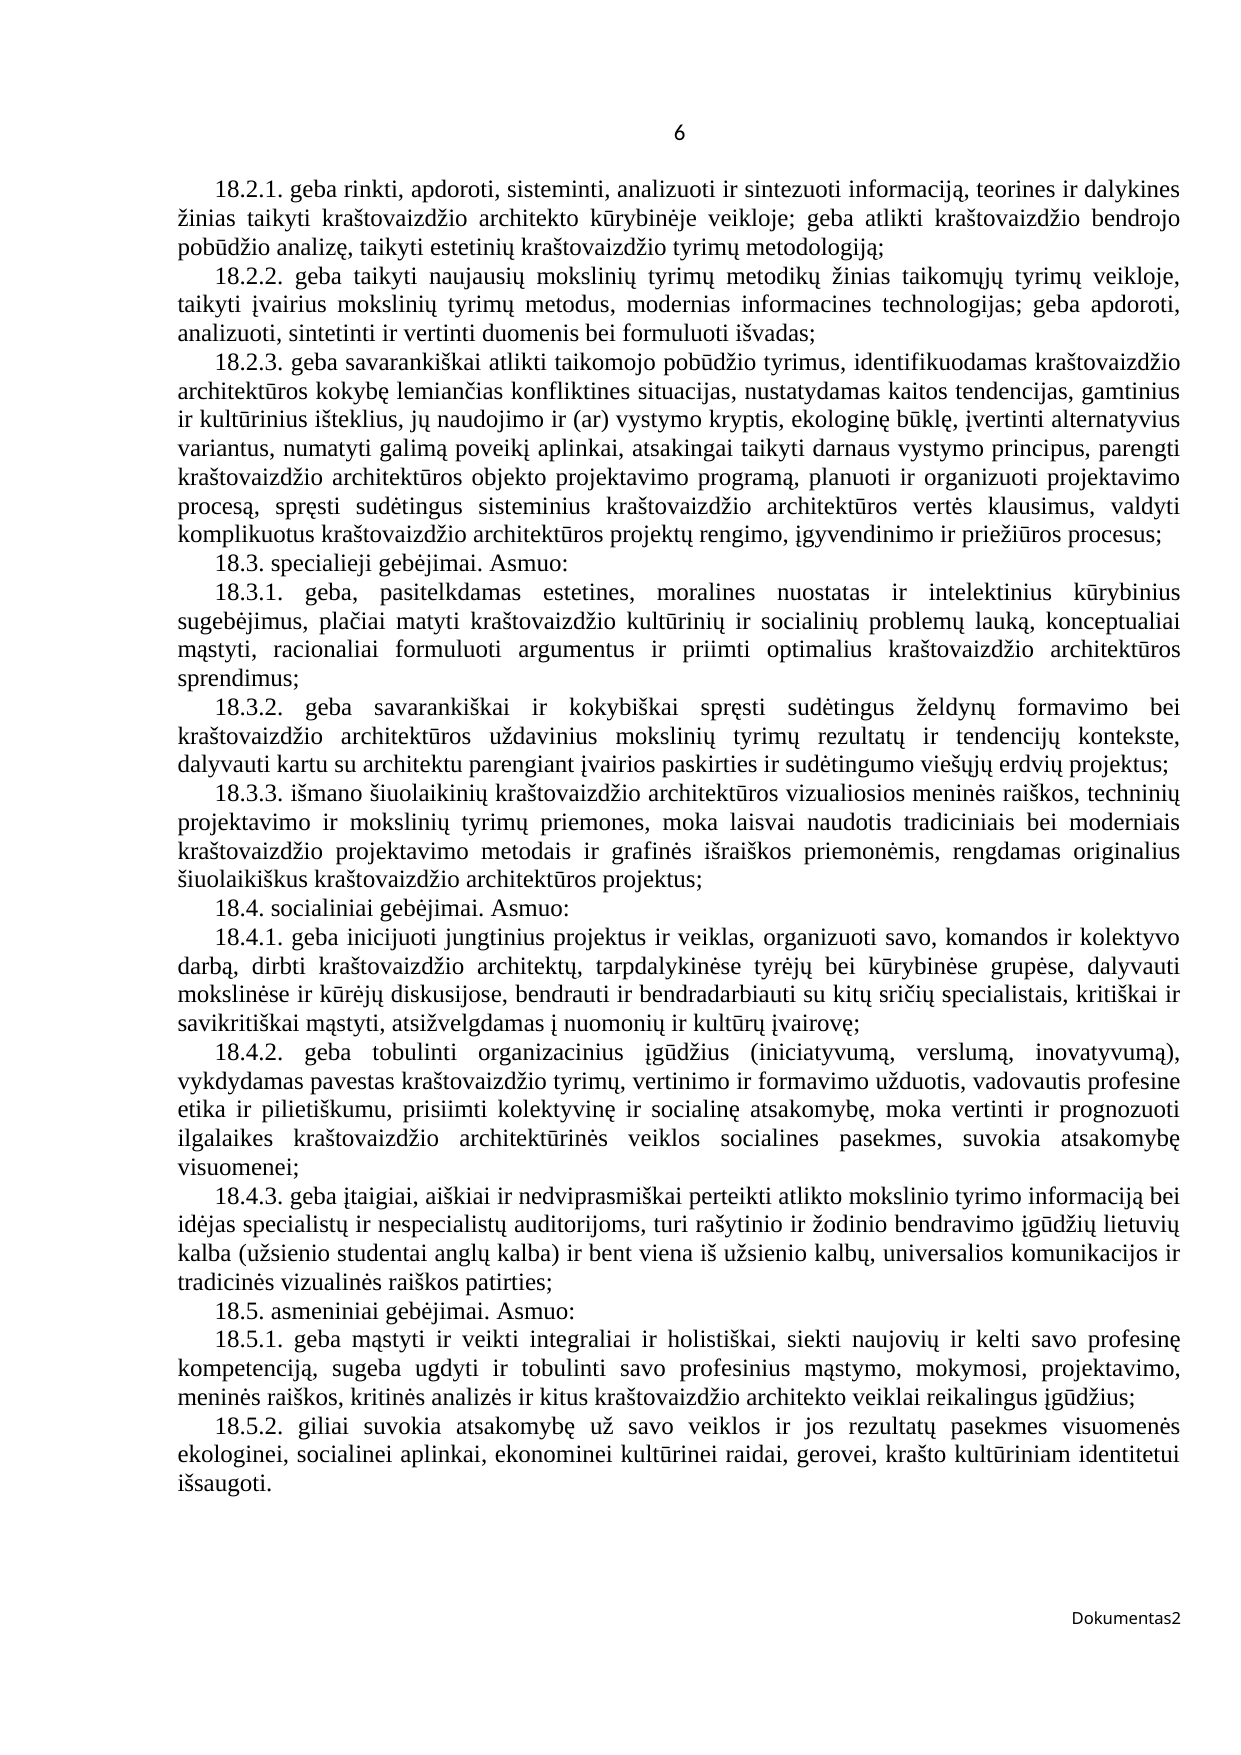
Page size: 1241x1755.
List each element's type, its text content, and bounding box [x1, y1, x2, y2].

text 18.5. asmeniniai gebėjimai. Asmuo: [177, 1296, 1181, 1324]
text 18.2.1. geba rinkti, apdoroti, sisteminti, analizuoti ir sintezuoti informaciją, teorines ir dalykines žinias taikyti kraštovaizdžio architekto kūrybinėje veikloje; geba atlikti kraštovaizdžio bendrojo pobūdžio analizę, taikyti estetinių kraštovaizdžio tyrimų metodologiją; [177, 174, 1181, 261]
text 18.2.3. geba savarankiškai atlikti taikomojo pobūdžio tyrimus, identifikuodamas kraštovaizdžio architektūros kokybę lemiančias konfliktines situacijas, nustatydamas kaitos tendencijas, gamtinius ir kultūrinius išteklius, jų naudojimo ir (ar) vystymo kryptis, ekologinę būklę, įvertinti alternatyvius variantus, numatyti galimą poveikį aplinkai, atsakingai taikyti darnaus vystymo principus, parengti kraštovaizdžio architektūros objekto projektavimo programą, planuoti ir organizuoti projektavimo procesą, spręsti sudėtingus sisteminius kraštovaizdžio architektūros vertės klausimus, valdyti komplikuotus kraštovaizdžio architektūros projektų rengimo, įgyvendinimo ir priežiūros procesus; [177, 347, 1181, 548]
text 18.3.3. išmano šiuolaikinių kraštovaizdžio architektūros vizualiosios meninės raiškos, techninių projektavimo ir mokslinių tyrimų priemones, moka laisvai naudotis tradiciniais bei moderniais kraštovaizdžio projektavimo metodais ir grafinės išraiškos priemonėmis, rengdamas originalius šiuolaikiškus kraštovaizdžio architektūros projektus; [177, 778, 1181, 893]
text 18.4.2. geba tobulinti organizacinius įgūdžius (iniciatyvumą, verslumą, inovatyvumą), vykdydamas pavestas kraštovaizdžio tyrimų, vertinimo ir formavimo užduotis, vadovautis profesine etika ir pilietiškumu, prisiimti kolektyvinę ir socialinę atsakomybę, moka vertinti ir prognozuoti ilgalaikes kraštovaizdžio architektūrinės veiklos socialines pasekmes, suvokia atsakomybę visuomenei; [177, 1037, 1181, 1181]
text 18.5.1. geba mąstyti ir veikti integraliai ir holistiškai, siekti naujovių ir kelti savo profesinę kompetenciją, sugeba ugdyti ir tobulinti savo profesinius mąstymo, mokymosi, projektavimo, meninės raiškos, kritinės analizės ir kitus kraštovaizdžio architekto veiklai reikalingus įgūdžius; [177, 1324, 1181, 1411]
text 18.3.1. geba, pasitelkdamas estetines, moralines nuostatas ir intelektinius kūrybinius sugebėjimus, plačiai matyti kraštovaizdžio kultūrinių ir socialinių problemų lauką, konceptualiai mąstyti, racionaliai formuluoti argumentus ir priimti optimalius kraštovaizdžio architektūros sprendimus; [177, 577, 1181, 692]
text 18.3.2. geba savarankiškai ir kokybiškai spręsti sudėtingus želdynų formavimo bei kraštovaizdžio architektūros uždavinius mokslinių tyrimų rezultatų ir tendencijų kontekste, dalyvauti kartu su architektu parengiant įvairios paskirties ir sudėtingumo viešųjų erdvių projektus; [177, 692, 1181, 778]
text 18.4.3. geba įtaigiai, aiškiai ir nedviprasmiškai perteikti atlikto mokslinio tyrimo informaciją bei idėjas specialistų ir nespecialistų auditorijoms, turi rašytinio ir žodinio bendravimo įgūdžių lietuvių kalba (užsienio studentai anglų kalba) ir bent viena iš užsienio kalbų, universalios komunikacijos ir tradicinės vizualinės raiškos patirties; [177, 1181, 1181, 1296]
text 18.5.2. giliai suvokia atsakomybę už savo veiklos ir jos rezultatų pasekmes visuomenės ekologinei, socialinei aplinkai, ekonominei kultūrinei raidai, gerovei, krašto kultūriniam identitetui išsaugoti. [177, 1411, 1181, 1497]
text 18.4.1. geba inicijuoti jungtinius projektus ir veiklas, organizuoti savo, komandos ir kolektyvo darbą, dirbti kraštovaizdžio architektų, tarpdalykinėse tyrėjų bei kūrybinėse grupėse, dalyvauti mokslinėse ir kūrėjų diskusijose, bendrauti ir bendradarbiauti su kitų sričių specialistais, kritiškai ir savikritiškai mąstyti, atsižvelgdamas į nuomonių ir kultūrų įvairovę; [177, 922, 1181, 1037]
text 18.3. specialieji gebėjimai. Asmuo: [177, 548, 1181, 577]
text 18.2.2. geba taikyti naujausių mokslinių tyrimų metodikų žinias taikomųjų tyrimų veikloje, taikyti įvairius mokslinių tyrimų metodus, modernias informacines technologijas; geba apdoroti, analizuoti, sintetinti ir vertinti duomenis bei formuluoti išvadas; [177, 261, 1181, 347]
text 18.4. socialiniai gebėjimai. Asmuo: [177, 893, 1181, 922]
